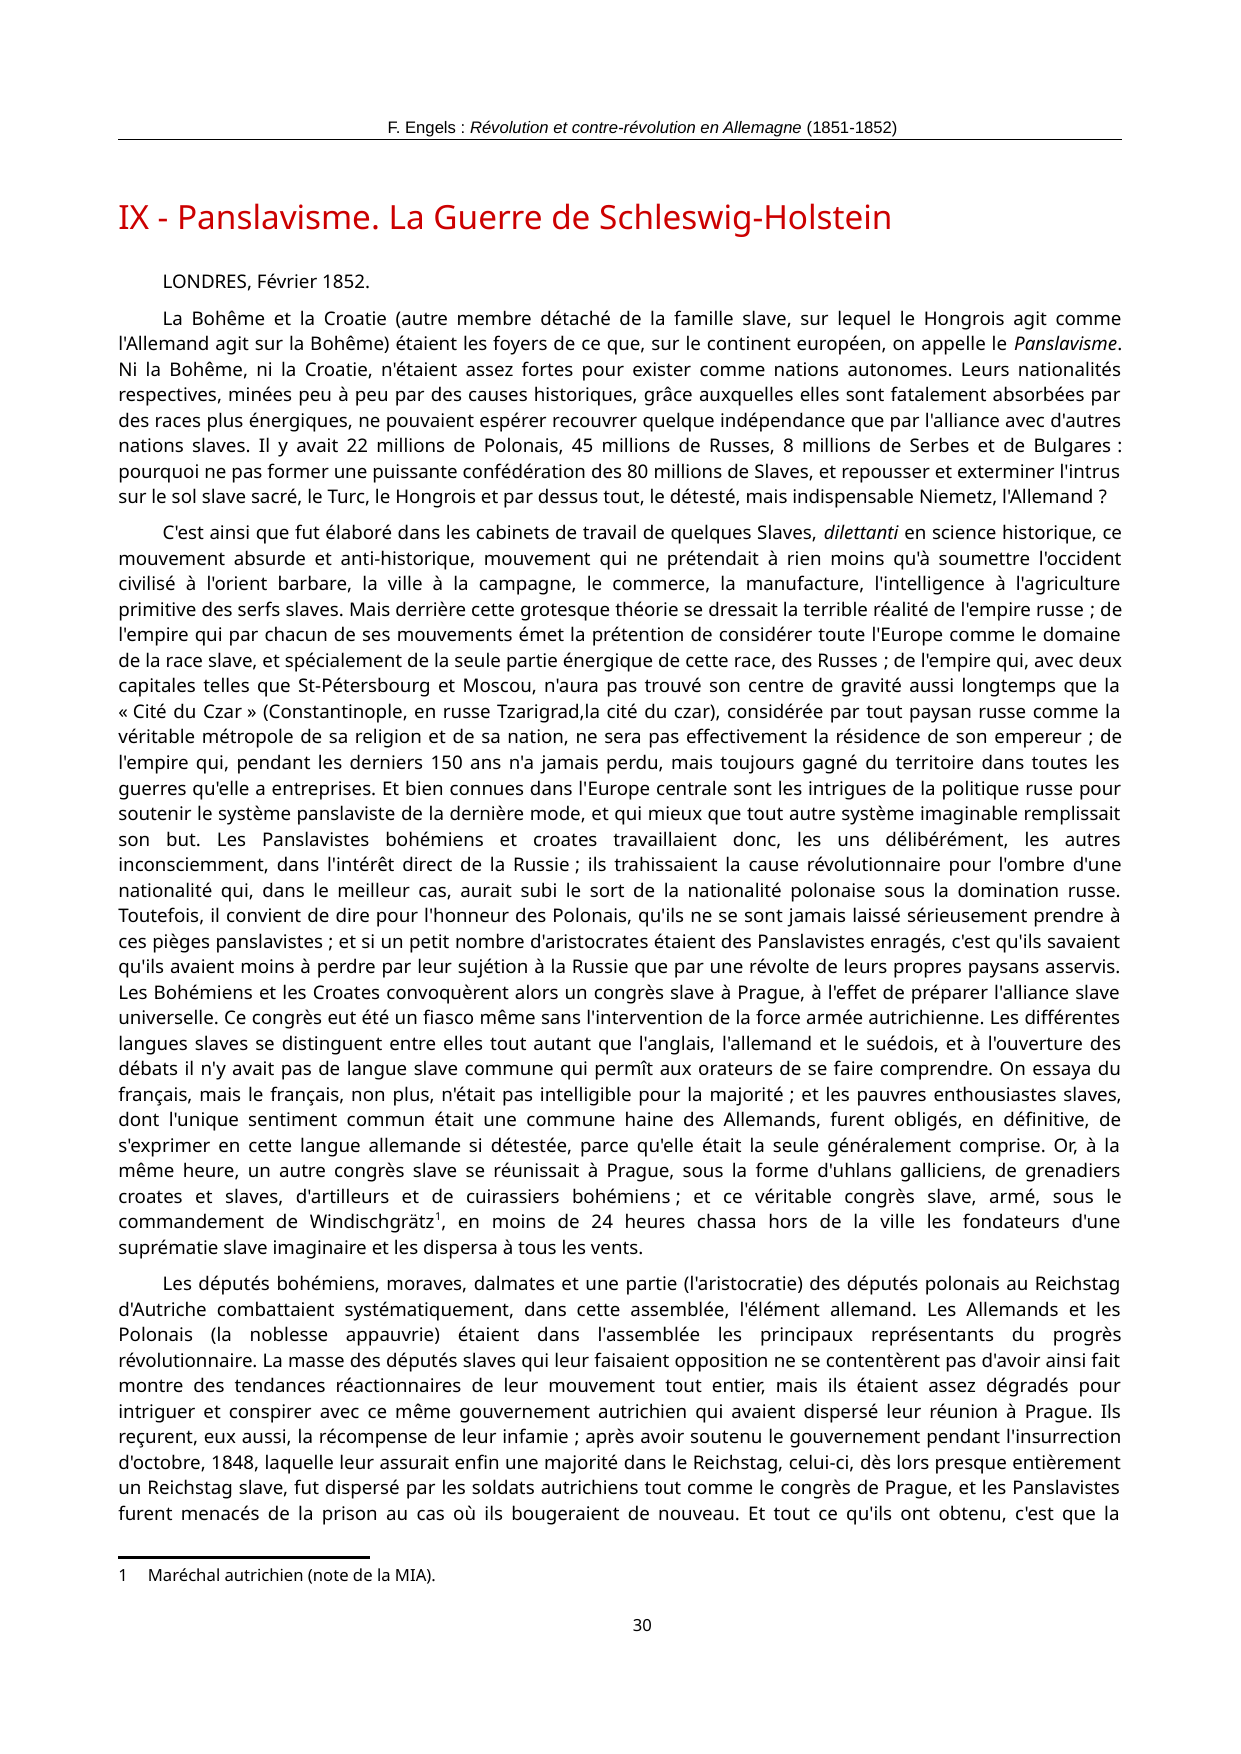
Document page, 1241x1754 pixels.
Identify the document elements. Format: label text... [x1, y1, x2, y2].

text C'est ainsi que fut élaboré dans les cabinets de travail de quelques Slaves, dilettanti en science historique, ce mouvement absurde et anti-historique, mouvement qui ne prétendait à rien moins qu'à soumettre l'occident civilisé à l'orient barbare, la ville à la campagne, le commerce, la manufacture, l'intelligence à l'agriculture primitive des serfs slaves. Mais derrière cette grotesque théorie se dressait la terrible réalité de l'empire russe ; de l'empire qui par chacun de ses mouvements émet la prétention de considérer toute l'Europe comme le domaine de la race slave, et spécialement de la seule partie énergique de cette race, des Russes ; de l'empire qui, avec deux capitales telles que St-Pétersbourg et Moscou, n'aura pas trouvé son centre de gravité aussi longtemps que la « Cité du Czar » (Constantinople, en russe Tzarigrad,la cité du czar), considérée par tout paysan russe comme la véritable métropole de sa religion et de sa nation, ne sera pas effectivement la résidence de son empereur ; de l'empire qui, pendant les derniers 150 ans n'a jamais perdu, mais toujours gagné du territoire dans toutes les guerres qu'elle a entreprises. Et bien connues dans l'Europe centrale sont les intrigues de la politique russe pour soutenir le système panslaviste de la dernière mode, et qui mieux que tout autre système imaginable remplissait son but. Les Panslavistes bohémiens et croates travaillaient donc, les uns délibérément, les autres inconsciemment, dans l'intérêt direct de la Russie ; ils trahissaient la cause révolutionnaire pour l'ombre d'une nationalité qui, dans le meilleur cas, aurait subi le sort de la nationalité polonaise sous la domination russe. Toutefois, il convient de dire pour l'honneur des Polonais, qu'ils ne se sont jamais laissé sérieusement prendre à ces pièges panslavistes ; et si un petit nombre d'aristocrates étaient des Panslavistes enragés, c'est qu'ils savaient qu'ils avaient moins à perdre par leur sujétion à la Russie que par une révolte de leurs propres paysans asservis. Les Bohémiens et les Croates convoquèrent alors un congrès slave à Prague, à l'effet de préparer l'alliance slave universelle. Ce congrès eut été un fiasco même sans l'intervention de la force armée autrichienne. Les différentes langues slaves se distinguent entre elles tout autant que l'anglais, l'allemand et le suédois, et à l'ouverture des débats il n'y avait pas de langue slave commune qui permît aux orateurs de se faire comprendre. On essaya du français, mais le français, non plus, n'était pas intelligible pour la majorité ; et les pauvres enthousiastes slaves, dont l'unique sentiment commun était une commune haine des Allemands, furent obligés, en définitive, de s'exprimer en cette langue allemande si détestée, parce qu'elle était la seule généralement comprise. Or, à la même heure, un autre congrès slave se réunissait à Prague, sous la forme d'uhlans galliciens, de grenadiers croates et slaves, d'artilleurs et de cuirassiers bohémiens ; et ce véritable congrès slave, armé, sous le commandement de Windischgrätz, en moins de 24 heures chassa hors de la ville les fondateurs d'une suprématie slave imaginaire et les dispersa à tous les vents. [118, 519, 1122, 1260]
text Maréchal autrichien (note de la MIA). [118, 1563, 1122, 1586]
subtitle IX - Panslavisme. La Guerre de Schleswig-Holstein [118, 194, 1122, 239]
text La Bohême et la Croatie (autre membre détaché de la famille slave, sur lequel le Hongrois agit comme l'Allemand agit sur la Bohême) étaient les foyers de ce que, sur le continent européen, on appelle le Panslavisme. Ni la Bohême, ni la Croatie, n'étaient assez fortes pour exister comme nations autonomes. Leurs nationalités respectives, minées peu à peu par des causes historiques, grâce auxquelles elles sont fatalement absorbées par des races plus énergiques, ne pouvaient espérer recouvrer quelque indépendance que par l'alliance avec d'autres nations slaves. Il y avait 22 millions de Polonais, 45 millions de Russes, 8 millions de Serbes et de Bulgares : pourquoi ne pas former une puissante confédération des 80 millions de Slaves, et repousser et exterminer l'intrus sur le sol slave sacré, le Turc, le Hongrois et par dessus tout, le détesté, mais indispensable Niemetz, l'Allemand ? [118, 305, 1122, 509]
text Les députés bohémiens, moraves, dalmates et une partie (l'aristocratie) des députés polonais au Reichstag d'Autriche combattaient systématiquement, dans cette assemblée, l'élément allemand. Les Allemands et les Polonais (la noblesse appauvrie) étaient dans l'assemblée les principaux représentants du progrès révolutionnaire. La masse des députés slaves qui leur faisaient opposition ne se contentèrent pas d'avoir ainsi fait montre des tendances réactionnaires de leur mouvement tout entier, mais ils étaient assez dégradés pour intriguer et conspirer avec ce même gouvernement autrichien qui avaient dispersé leur réunion à Prague. Ils reçurent, eux aussi, la récompense de leur infamie ; après avoir soutenu le gouvernement pendant l'insurrection d'octobre, 1848, laquelle leur assurait enfin une majorité dans le Reichstag, celui-ci, dès lors presque entièrement un Reichstag slave, fut dispersé par les soldats autrichiens tout comme le congrès de Prague, et les Panslavistes furent menacés de la prison au cas où ils bougeraient de nouveau. Et tout ce qu'ils ont obtenu, c'est que la [118, 1270, 1122, 1526]
text LONDRES, Février 1852. [118, 269, 1122, 294]
